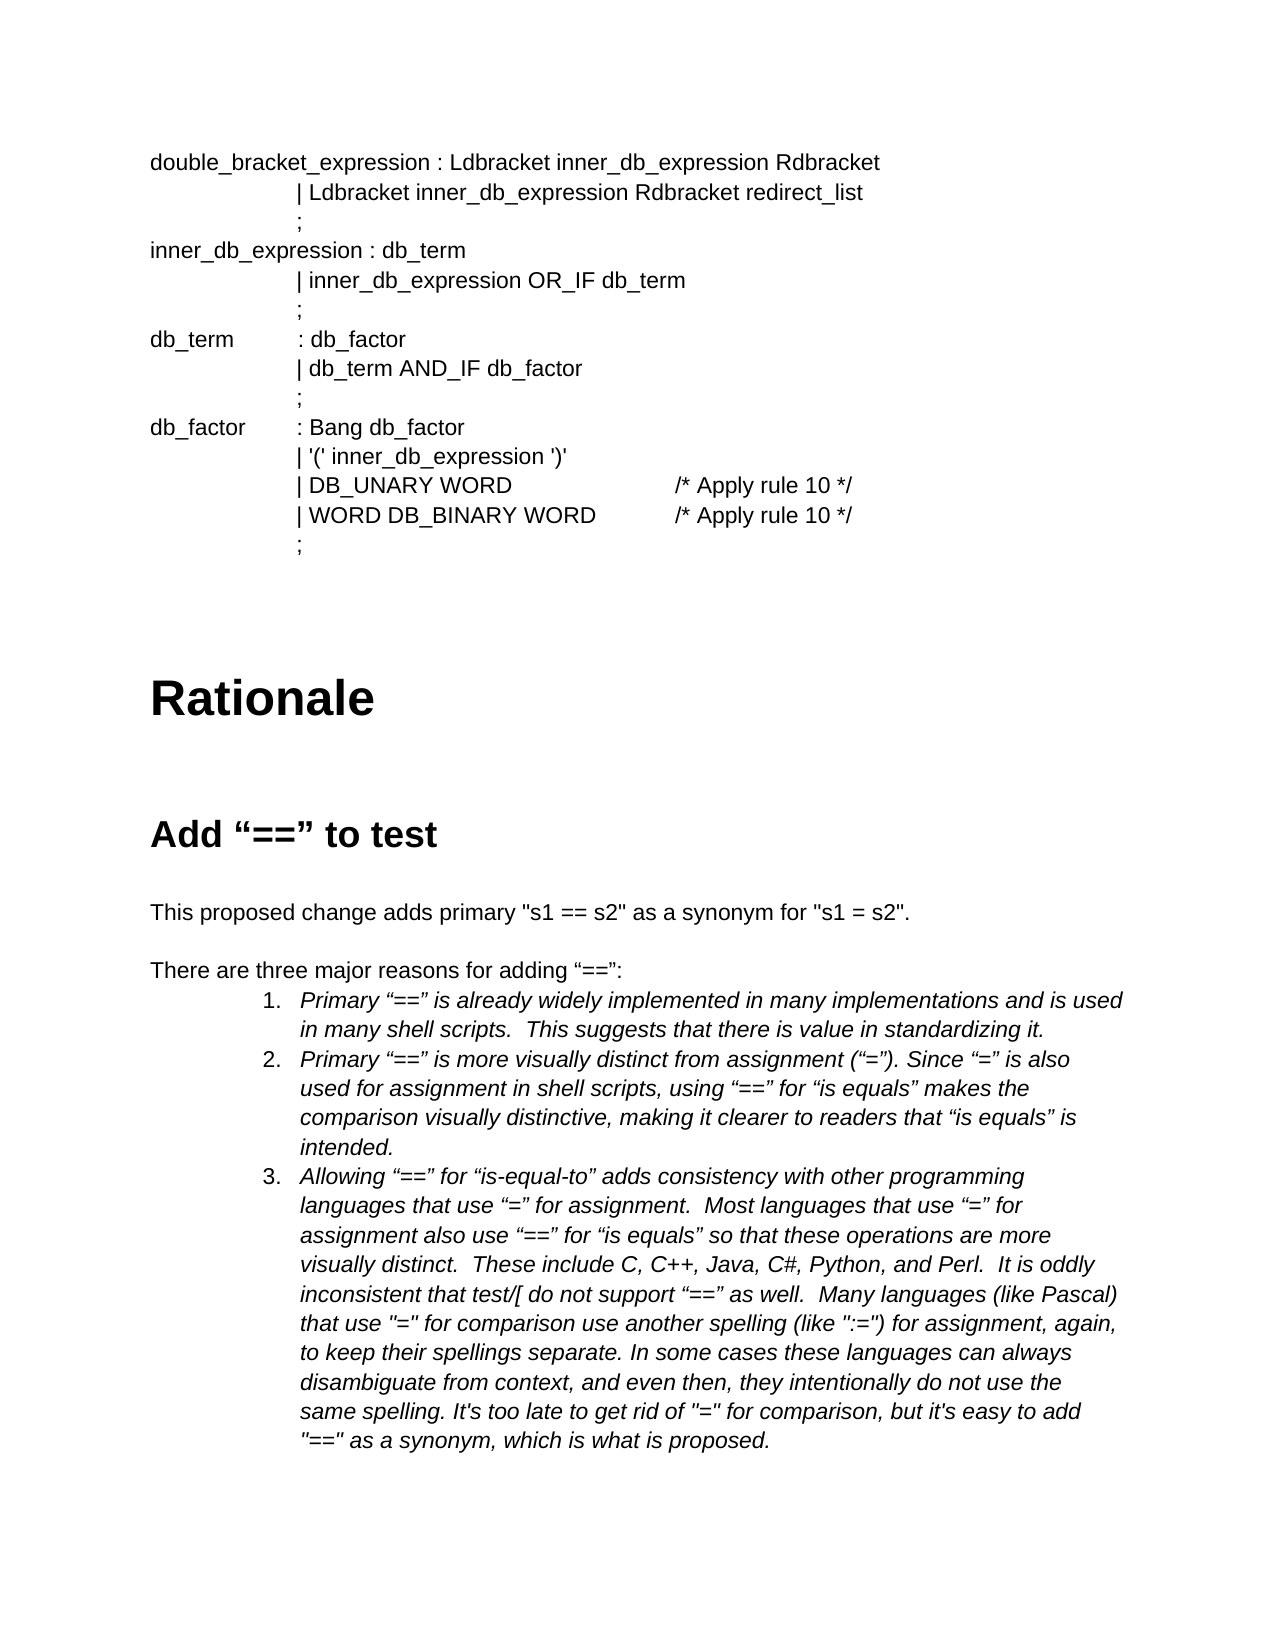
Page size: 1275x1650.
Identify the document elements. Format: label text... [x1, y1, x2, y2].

list Primary “==” is already widely implemented in many implementations and is used in many shell scripts. This suggests that there is value in standardizing it. [262, 987, 1125, 1042]
list Allowing “==” for “is-equal-to” adds consistency with other programming languages that use “=” for assignment. Most languages that use “=” for assignment also use “==” for “is equals” so that these operations are more visually distinct. These include C, C++, Java, C#, Python, and Perl. It is oddly inconsistent that test/[ do not support “==” as well. Many languages (like Pascal) that use "=" for comparison use another spelling (like ":=") for assignment, again, to keep their spellings separate. In some cases these languages can always disambiguate from context, and even then, they intentionally do not use the same spelling. It's too late to get rid of "=" for comparison, but it's easy to add "==" as a synonym, which is what is proposed. [262, 1164, 1125, 1454]
list Primary “==” is more visually distinct from assignment (“=”). Since “=” is also used for assignment in shell scripts, using “==” for “is equals” makes the comparison visually distinctive, making it clearer to readers that “is equals” is intended. [262, 1046, 1125, 1160]
subtitle Rationale [150, 670, 1125, 726]
text There are three major reasons for adding “==”: [150, 958, 1125, 984]
text This proposed change adds primary "s1 == s2" as a synonym for "s1 = s2". [150, 899, 1125, 925]
text | WORD DB_BINARY WORD /* Apply rule 10 */ [150, 502, 1125, 528]
subtitle Add “==” to test [150, 813, 1125, 855]
text ; [150, 532, 1125, 557]
text ; [150, 297, 1125, 322]
text double_bracket_expression : Ldbracket inner_db_expression Rdbracket [150, 150, 1125, 176]
text ; [150, 385, 1125, 411]
text inner_db_expression : db_term [150, 238, 1125, 264]
text db_factor : Bang db_factor [150, 414, 1125, 440]
text | db_term AND_IF db_factor [150, 356, 1125, 381]
text ; [150, 209, 1125, 234]
text db_term : db_factor [150, 326, 1125, 352]
text | '(' inner_db_expression ')' [150, 444, 1125, 469]
text | DB_UNARY WORD /* Apply rule 10 */ [150, 473, 1125, 499]
text | Ldbracket inner_db_expression Rdbracket redirect_list [150, 179, 1125, 205]
text | inner_db_expression OR_IF db_term [150, 267, 1125, 293]
